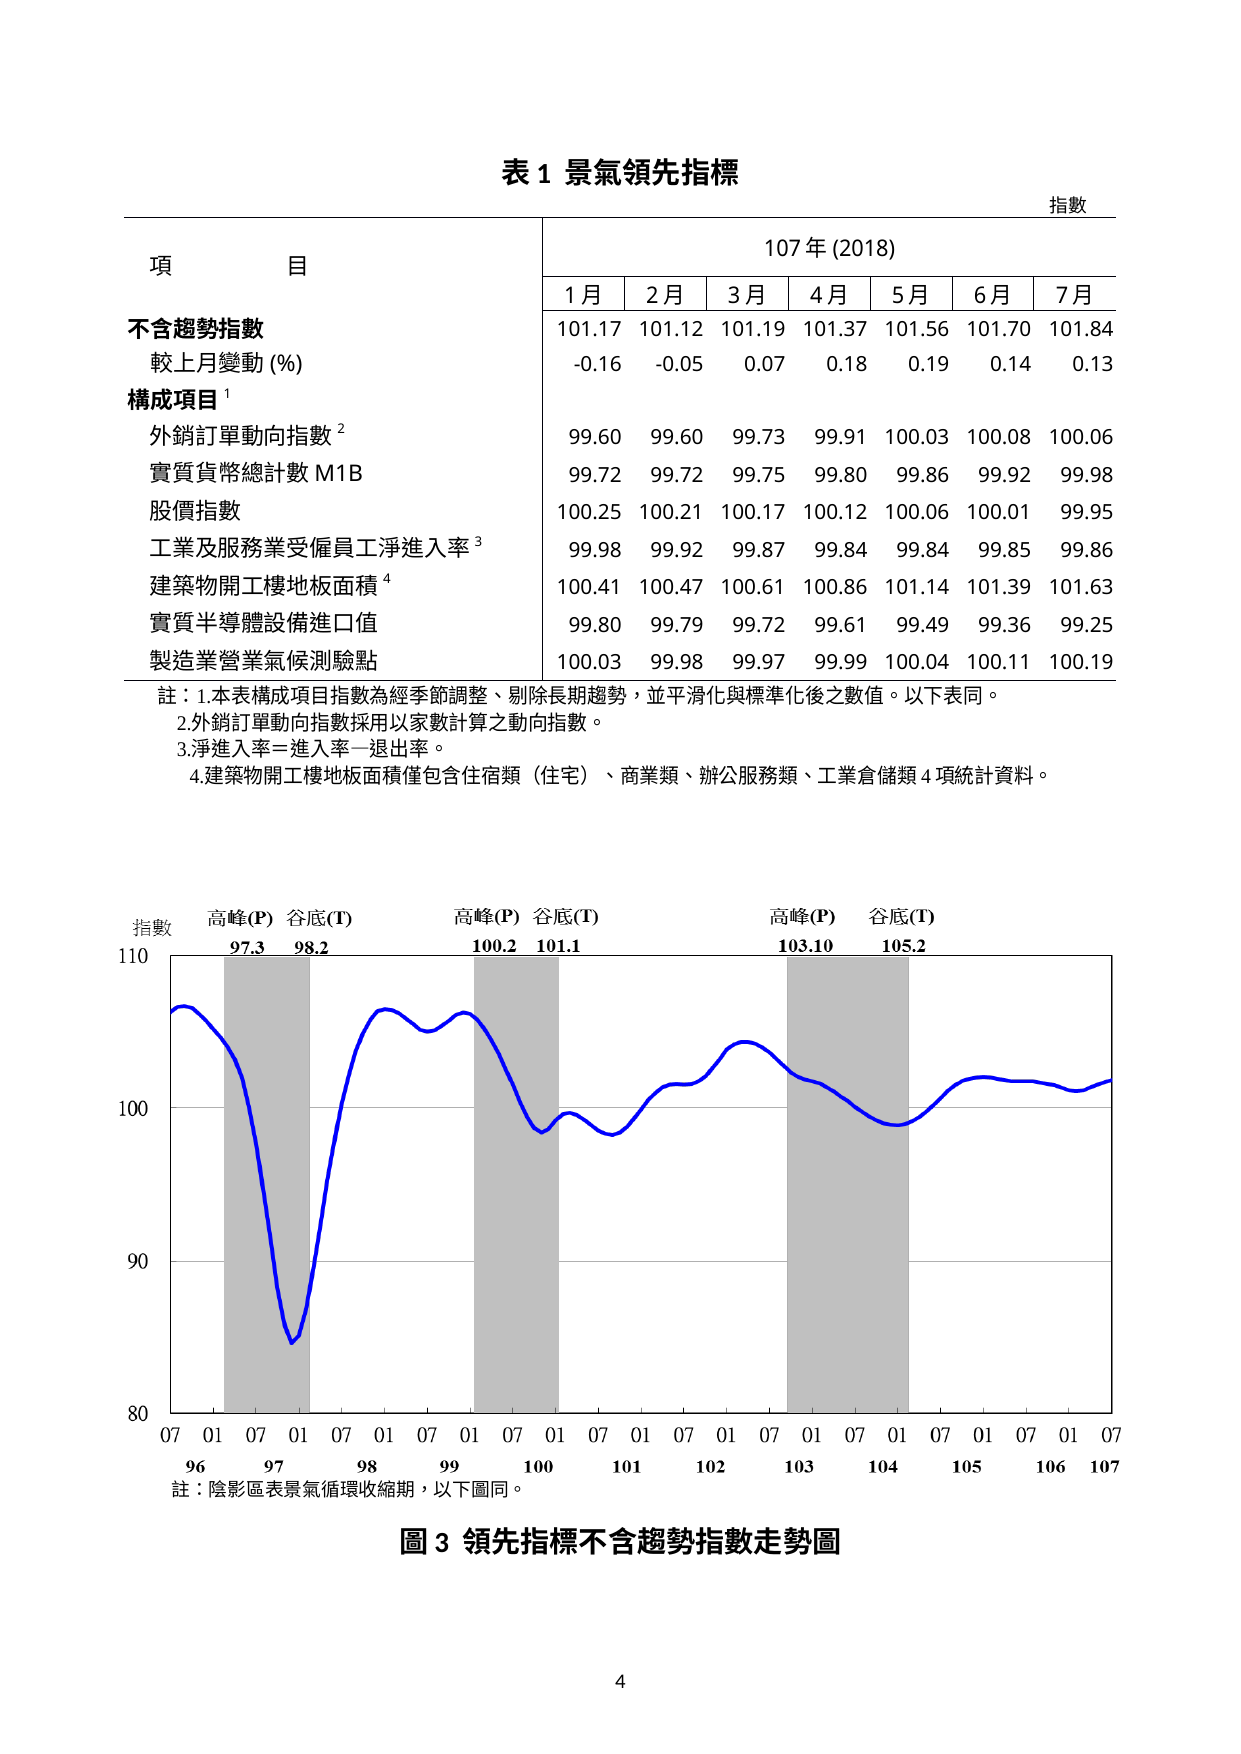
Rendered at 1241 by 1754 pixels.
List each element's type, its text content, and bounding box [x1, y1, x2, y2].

table_cell 99.72 [624, 455, 706, 493]
table_cell 99.80 [788, 455, 870, 493]
table_cell 0.07 [706, 345, 788, 382]
table_cell 101.84 [1034, 311, 1116, 345]
table_cell 99.98 [543, 530, 624, 568]
table_cell 99.86 [870, 455, 952, 493]
table_cell 2月 [625, 277, 706, 310]
table_cell 100.21 [624, 493, 706, 530]
table_cell 99.99 [788, 643, 870, 680]
table_cell 100.12 [788, 493, 870, 530]
table_cell 100.25 [543, 493, 624, 530]
table_cell 99.98 [624, 643, 706, 680]
table_cell 100.03 [870, 418, 952, 455]
table_cell 99.98 [1034, 455, 1116, 493]
table_cell 3月 [707, 277, 788, 310]
table_cell 100.04 [870, 643, 952, 680]
table_cell 99.84 [788, 530, 870, 568]
table_cell 99.72 [543, 455, 624, 493]
table_cell [788, 383, 870, 418]
text 4.建築物開工樓地板面積僅包含住宿類（住宅）、商業類、辦公服務類、工業倉儲類4項統計資料。 [140, 765, 1128, 788]
table_cell 工業及服務業受僱員工淨進入率3 [124, 530, 542, 568]
table_cell [543, 383, 624, 418]
table_cell 6月 [953, 277, 1033, 310]
table_cell 101.56 [870, 311, 952, 345]
table_cell 101.70 [952, 311, 1034, 345]
table_cell 100.47 [624, 568, 706, 605]
table_cell 101.12 [624, 311, 706, 345]
table_cell 0.19 [870, 345, 952, 382]
table_cell 實質半導體設備進口值 [124, 605, 542, 643]
table_cell 100.11 [952, 643, 1034, 680]
table_cell 99.73 [706, 418, 788, 455]
text 3.淨進入率＝進入率—退出率。 [112, 738, 1128, 761]
table_cell [624, 383, 706, 418]
table_cell 100.06 [1034, 418, 1116, 455]
table_cell 0.13 [1034, 345, 1116, 382]
table_cell 99.60 [624, 418, 706, 455]
table_cell 構成項目1 [124, 383, 542, 418]
table_cell 1月 [543, 277, 624, 310]
table_header 項 目 [124, 218, 542, 310]
table_cell 99.36 [952, 605, 1034, 643]
table_cell 101.19 [706, 311, 788, 345]
table_cell 股價指數 [124, 493, 542, 530]
table_cell 99.86 [1034, 530, 1116, 568]
table_cell 99.25 [1034, 605, 1116, 643]
table_cell 99.95 [1034, 493, 1116, 530]
table_cell [706, 383, 788, 418]
text 註：1.本表構成項目指數為經季節調整、剔除長期趨勢，並平滑化與標準化後之數值。以下表同。 [112, 685, 1128, 708]
table_cell 99.92 [624, 530, 706, 568]
table_cell 101.17 [543, 311, 624, 345]
table_cell [952, 383, 1034, 418]
table_cell [1034, 383, 1116, 418]
table_cell 製造業營業氣候測驗點 [124, 643, 542, 680]
table_cell 99.84 [870, 530, 952, 568]
table_cell 100.19 [1034, 643, 1116, 680]
table_header 107年 (2018) [543, 218, 1116, 276]
table_cell 101.63 [1034, 568, 1116, 605]
table_cell 99.75 [706, 455, 788, 493]
table_cell 實質貨幣總計數M1B [124, 455, 542, 493]
table_cell [870, 383, 952, 418]
table_cell 較上月變動 (%) [124, 345, 542, 382]
table_cell 99.49 [870, 605, 952, 643]
text 圖3 領先指標不含趨勢指數走勢圖 [112, 1521, 1128, 1561]
table_cell 4月 [789, 277, 870, 310]
table_cell -0.05 [624, 345, 706, 382]
table_cell 100.06 [870, 493, 952, 530]
table_cell 101.37 [788, 311, 870, 345]
table_cell 99.87 [706, 530, 788, 568]
table_cell 建築物開工樓地板面積4 [124, 568, 542, 605]
text 2.外銷訂單動向指數採用以家數計算之動向指數。 [112, 712, 1128, 734]
table_cell 100.86 [788, 568, 870, 605]
table_cell 101.14 [870, 568, 952, 605]
text 註：陰影區表景氣循環收縮期，以下圖同。 [171, 1479, 1158, 1500]
table_cell 0.18 [788, 345, 870, 382]
table_cell 外銷訂單動向指數2 [124, 418, 542, 455]
table_cell 不含趨勢指數 [124, 310, 542, 345]
table_cell 101.39 [952, 568, 1034, 605]
table_cell 99.72 [706, 605, 788, 643]
picture [112, 894, 1130, 1480]
text 表1 景氣領先指標 [112, 150, 1128, 192]
table_cell 5月 [871, 277, 952, 310]
table_cell 100.17 [706, 493, 788, 530]
table_cell 0.14 [952, 345, 1034, 382]
table_cell 99.80 [543, 605, 624, 643]
text 指數 [112, 192, 1087, 217]
table_cell 100.01 [952, 493, 1034, 530]
table_cell 99.60 [543, 418, 624, 455]
table_cell -0.16 [543, 345, 624, 382]
table_cell 99.61 [788, 605, 870, 643]
table_cell 100.41 [543, 568, 624, 605]
table_cell 99.97 [706, 643, 788, 680]
table_cell 99.92 [952, 455, 1034, 493]
table_cell 100.08 [952, 418, 1034, 455]
table_cell 100.61 [706, 568, 788, 605]
table_cell 99.91 [788, 418, 870, 455]
table_cell 99.79 [624, 605, 706, 643]
table_cell 99.85 [952, 530, 1034, 568]
table_cell 100.03 [543, 643, 624, 680]
table_cell 7月 [1034, 277, 1116, 310]
